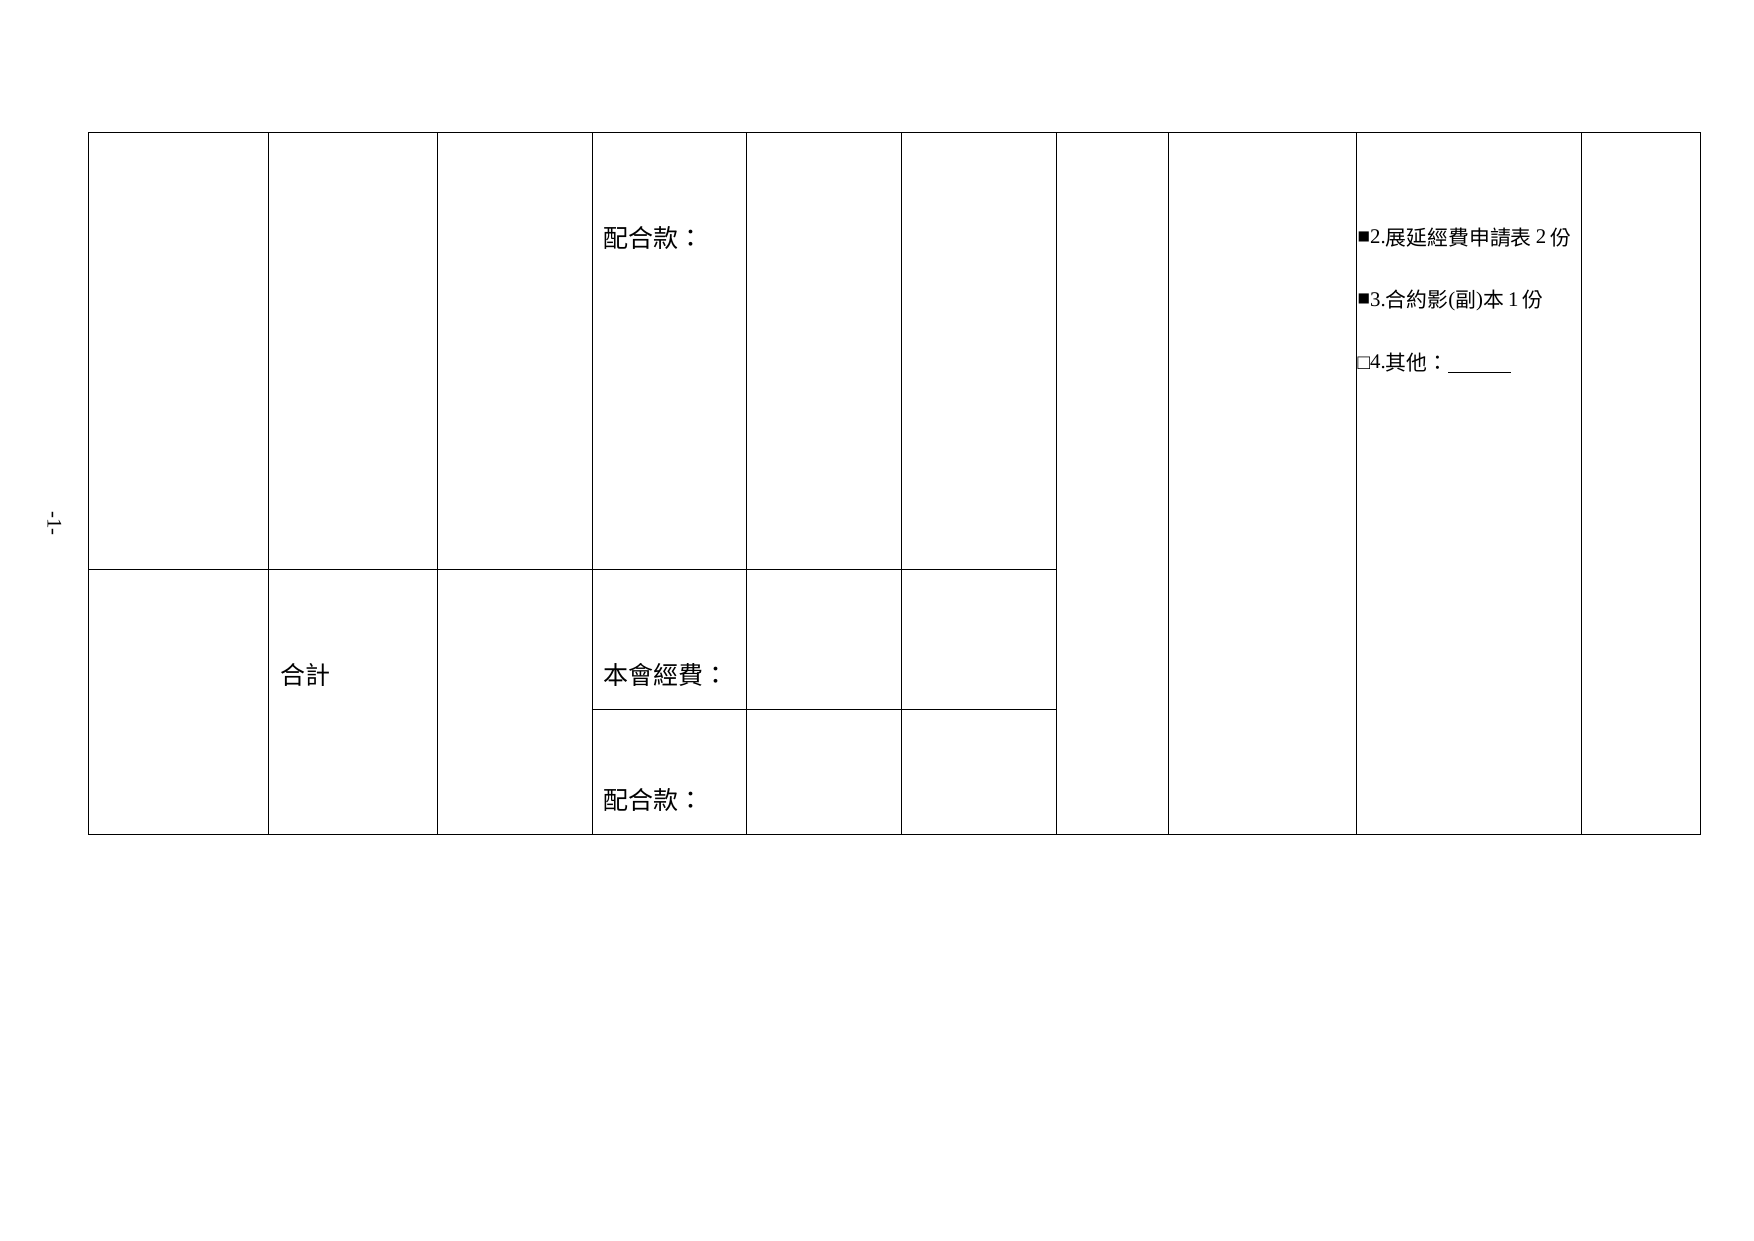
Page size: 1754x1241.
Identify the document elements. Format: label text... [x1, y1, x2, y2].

table_cell [1582, 133, 1700, 834]
table_cell [902, 570, 1056, 709]
table_cell [438, 133, 592, 569]
table_cell 配合款： [593, 710, 746, 834]
table_cell [747, 570, 901, 709]
table_cell 配合款： [593, 133, 746, 569]
table_cell [89, 570, 268, 834]
table_cell [902, 710, 1056, 834]
table_cell [1169, 133, 1356, 834]
table_cell 合計 [269, 570, 437, 834]
table_cell ■2.展延經費申請表2份 ■3.合約影(副)本1份 □4.其他： [1357, 133, 1581, 834]
table_cell 本會經費： [593, 570, 746, 709]
table_cell [438, 570, 592, 834]
table_cell [1057, 133, 1168, 834]
table_cell [747, 133, 901, 569]
table_cell [902, 133, 1056, 569]
table_cell [269, 133, 437, 569]
table_cell [89, 133, 268, 569]
table_cell [747, 710, 901, 834]
